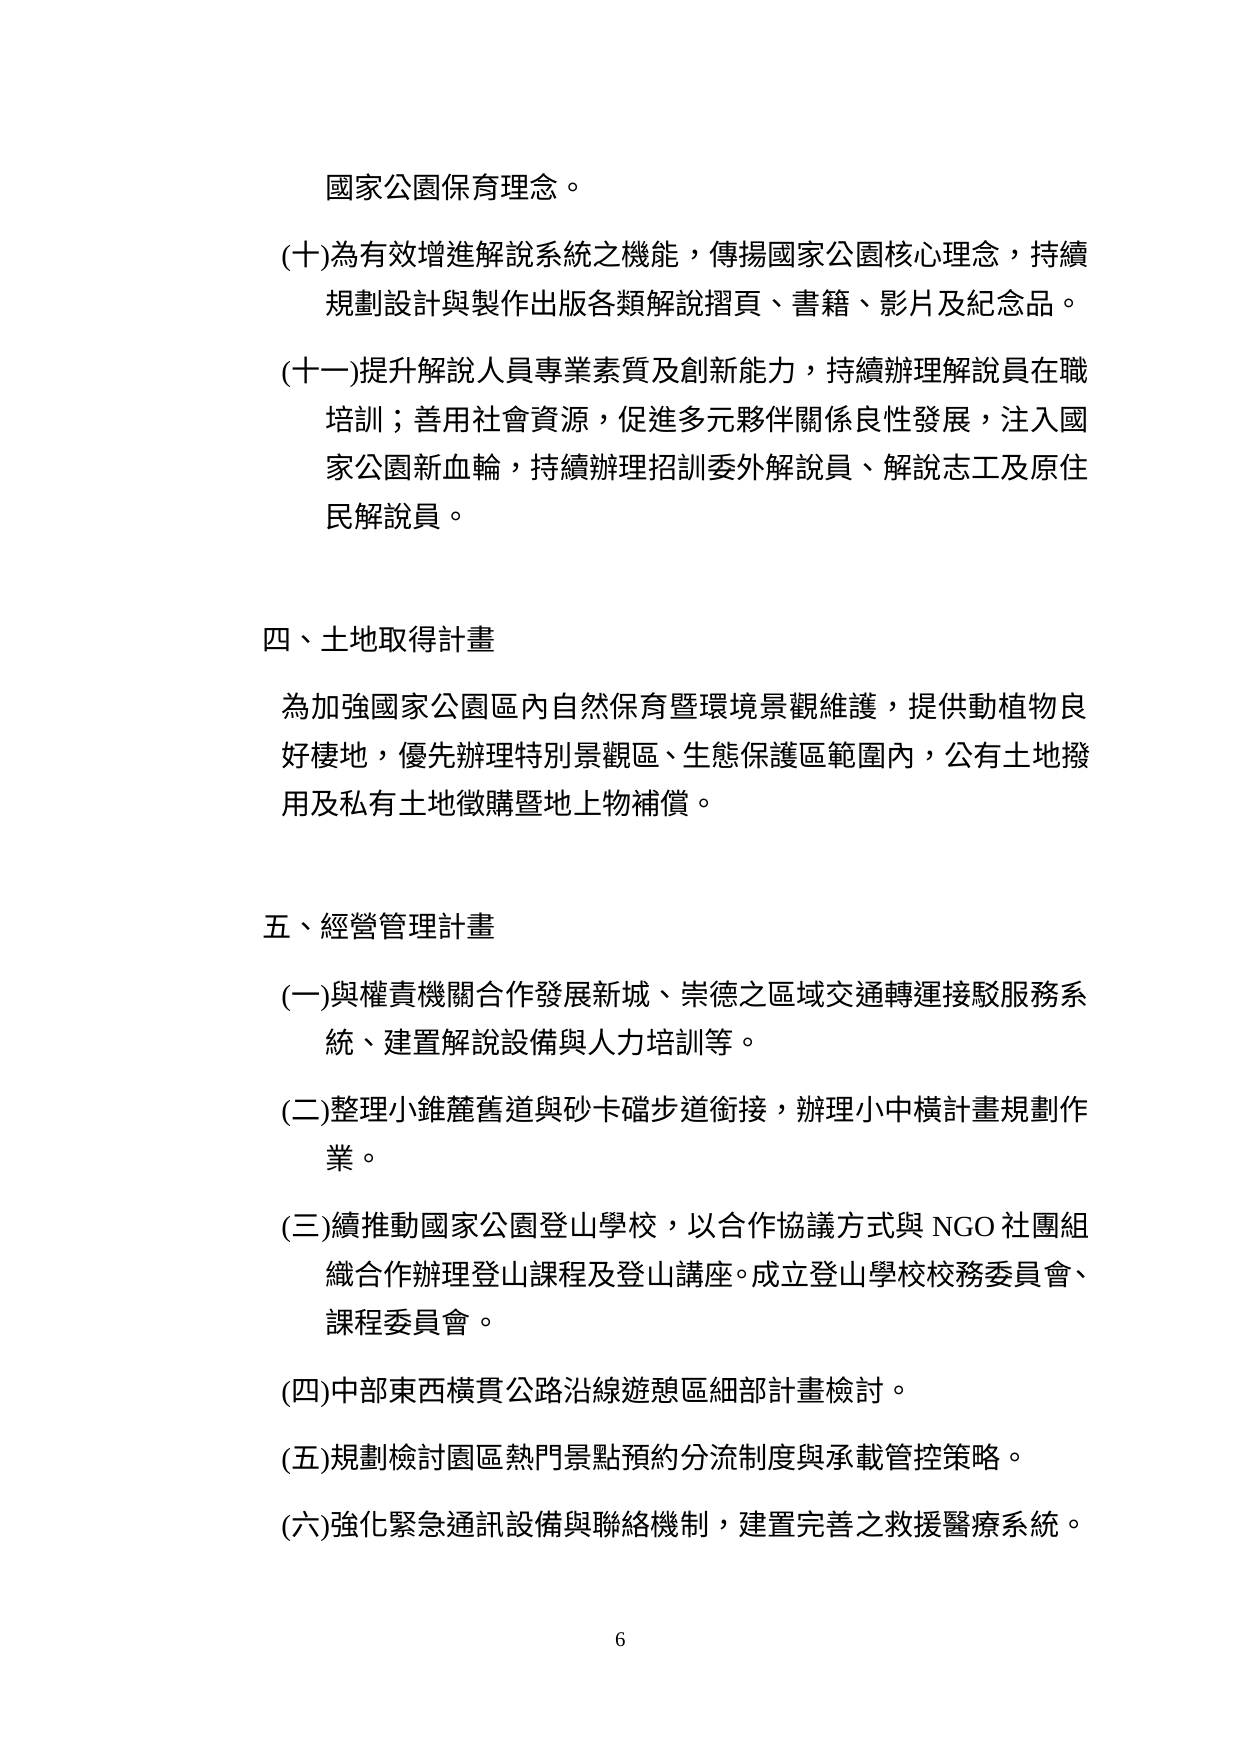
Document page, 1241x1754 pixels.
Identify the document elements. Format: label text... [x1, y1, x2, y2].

text (六)強化緊急通訊設備與聯絡機制，建置完善之救援醫療系統。 [281, 1502, 1090, 1544]
text 為加強國家公園區內自然保育暨環境景觀維護，提供動植物良好棲地，優先辦理特別景觀區、生態保護區範圍內，公有土地撥用及私有土地徵購暨地上物補償。 [281, 684, 1090, 823]
text 五、經營管理計畫 [262, 904, 1123, 946]
text 國家公園保育理念。 [281, 164, 1090, 207]
text (四)中部東西橫貫公路沿線遊憩區細部計畫檢討。 [281, 1367, 1090, 1409]
text (一)與權責機關合作發展新城、崇德之區域交通轉運接駁服務系統、建置解說設備與人力培訓等。 [281, 971, 1090, 1062]
text (五)規劃檢討園區熱門景點預約分流制度與承載管控策略。 [281, 1434, 1090, 1477]
text (三)續推動國家公園登山學校，以合作協議方式與NGO社團組織合作辦理登山課程及登山講座。成立登山學校校務委員會、課程委員會。 [281, 1203, 1090, 1342]
text (十)為有效增進解說系統之機能，傳揚國家公園核心理念，持續規劃設計與製作出版各類解說摺頁、書籍、影片及紀念品。 [281, 232, 1090, 323]
text 四、土地取得計畫 [262, 616, 1123, 659]
text (十一)提升解說人員專業素質及創新能力，持續辦理解說員在職培訓；善用社會資源，促進多元夥伴關係良性發展，注入國家公園新血輪，持續辦理招訓委外解說員、解說志工及原住民解說員。 [281, 348, 1090, 536]
text (二)整理小錐麓舊道與砂卡礑步道銜接，辦理小中橫計畫規劃作業。 [281, 1087, 1090, 1178]
